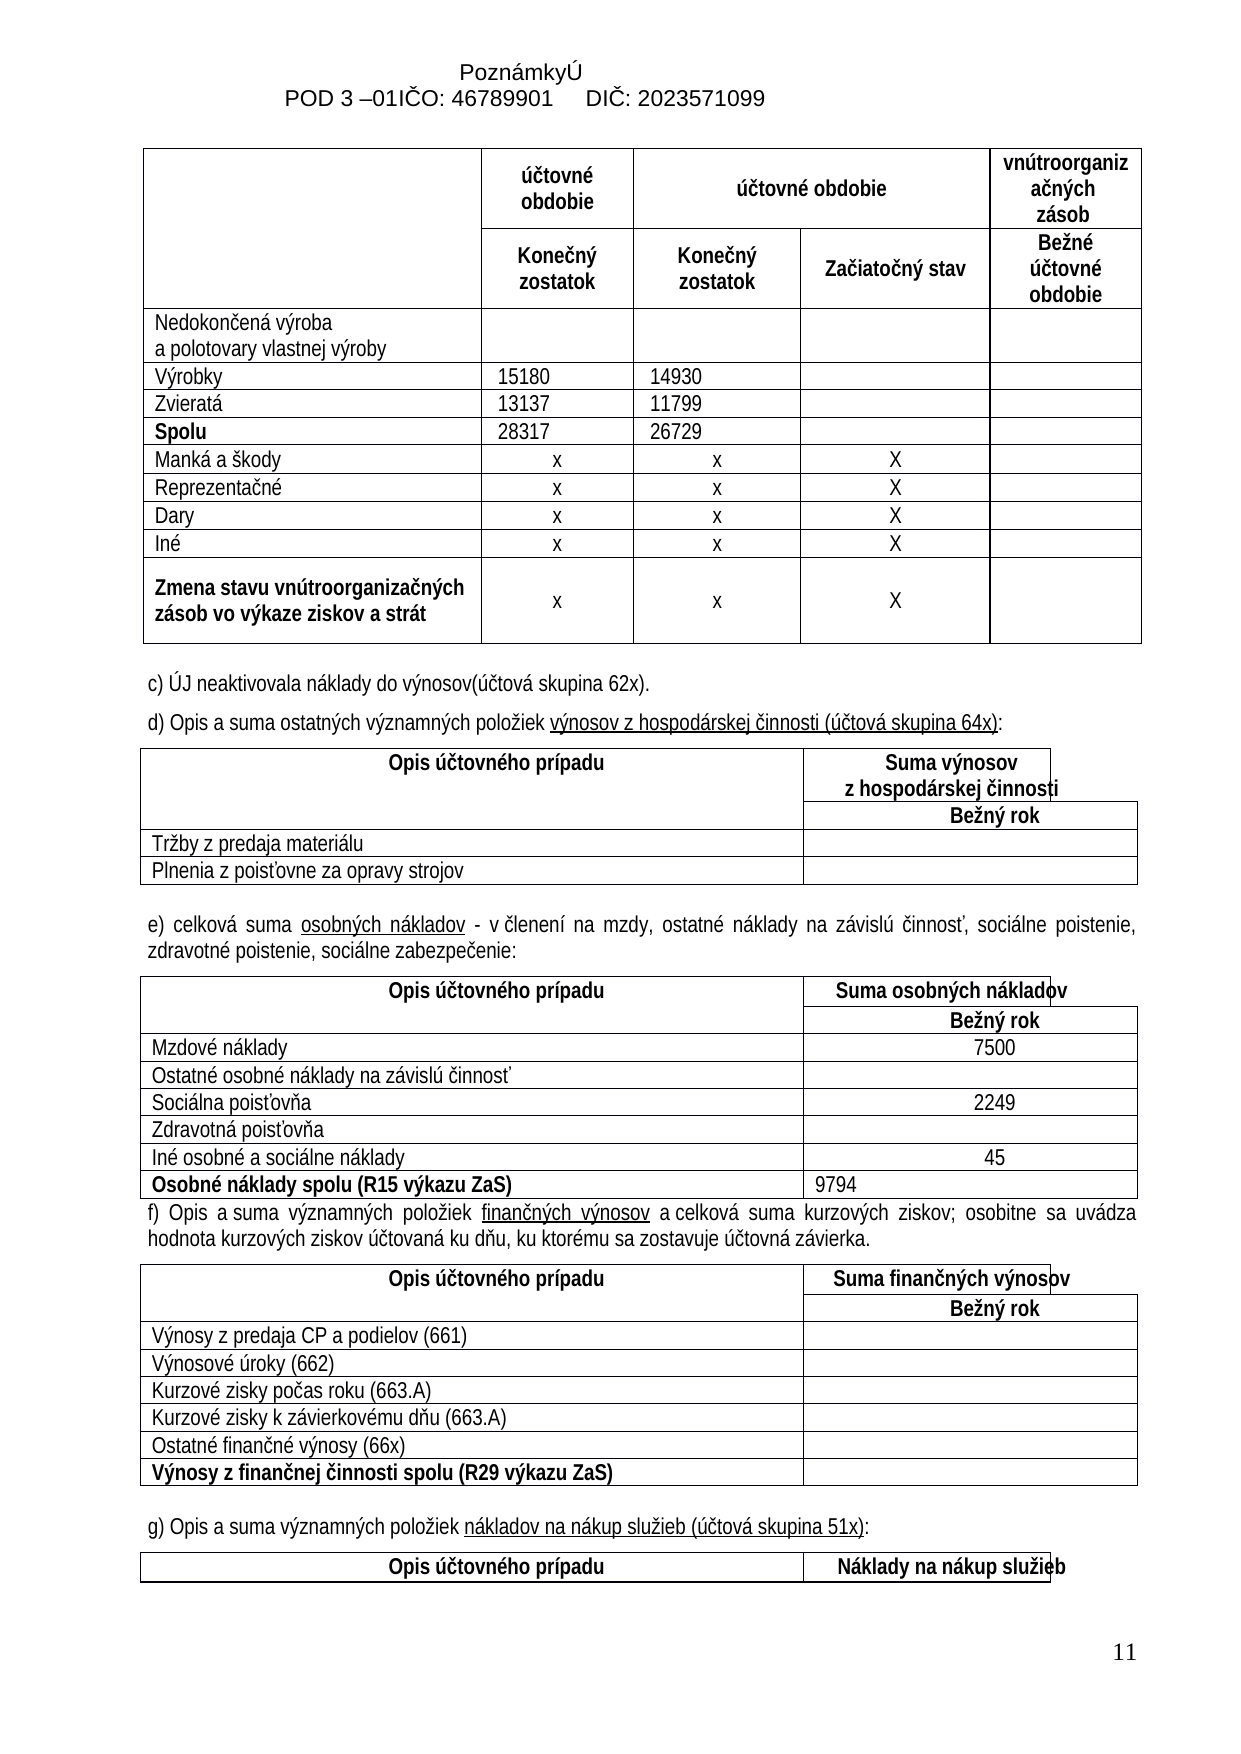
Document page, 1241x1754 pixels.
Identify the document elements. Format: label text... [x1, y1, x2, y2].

table_cell Výnosy z predaja CP a podielov (661) [141, 1322, 803, 1348]
table_cell Začiatočný stav [801, 229, 989, 308]
table_cell Bežné účtovné obdobie [991, 229, 1141, 308]
table_header vnútroorganizačných zásob [991, 149, 1141, 228]
table_cell [804, 1116, 1137, 1143]
table_cell 15180 [482, 363, 633, 389]
table_cell Reprezentačné [144, 474, 481, 501]
table_cell [991, 474, 1141, 501]
table_cell [804, 1377, 1137, 1403]
table_cell [804, 857, 1137, 883]
table_cell x [482, 558, 633, 642]
table_cell [801, 390, 989, 417]
table_cell Výnosové úroky (662) [141, 1350, 803, 1376]
table_cell [991, 558, 1141, 642]
table_cell Manká a škody [144, 445, 481, 473]
table_cell Konečný zostatok [634, 229, 800, 308]
text d) Opis a suma ostatných významných položiek výnosov z hospodárskej činnosti (účtová skupina 64x): [148, 709, 1137, 735]
text g) Opis a suma významných položiek nákladov na nákup služieb (účtová skupina 51x): [148, 1513, 1137, 1539]
table_cell [991, 390, 1141, 417]
table_cell X [801, 474, 989, 501]
table_cell [801, 309, 989, 362]
table_cell [804, 1459, 1137, 1485]
table_header [1051, 976, 1137, 1006]
table_header [1051, 1276, 1056, 1284]
table_cell x [482, 474, 633, 501]
table_cell Výrobky [144, 363, 481, 389]
table_cell [801, 418, 989, 444]
table_cell Výnosy z finančnej činnosti spolu (R29 výkazu ZaS) [141, 1459, 803, 1485]
table_cell Kurzové zisky počas roku (663.A) [141, 1377, 803, 1403]
table_header Opis účtovného prípadu [141, 977, 803, 1033]
table_cell Iné osobné a sociálne náklady [141, 1144, 803, 1170]
table_cell Konečný zostatok [482, 229, 633, 308]
table_cell [801, 363, 989, 389]
table_cell [804, 1322, 1137, 1348]
table_cell X [801, 558, 989, 642]
table_cell 13137 [482, 390, 633, 417]
table_cell Spolu [144, 418, 481, 444]
table_cell [804, 1350, 1137, 1376]
table_cell Bežný rok [804, 1295, 1137, 1321]
table_cell x [482, 530, 633, 557]
table_cell Zmena stavu vnútroorganizačných zásob vo výkaze ziskov a strát [144, 558, 481, 642]
table_cell Tržby z predaja materiálu [141, 830, 803, 856]
table_cell Bežný rok [804, 802, 1137, 829]
table_cell [991, 418, 1141, 444]
text e) celková suma osobných nákladov - v členení na mzdy, ostatné náklady na závislú činnosť, sociálne poistenie, zdravotné poistenie, sociálne zabezpečenie: [148, 911, 1137, 963]
table_cell 28317 [482, 418, 633, 444]
table_cell Bežný rok [804, 1007, 1137, 1033]
table_cell 11799 [634, 390, 800, 417]
table_cell [482, 309, 633, 362]
table_cell 7500 [804, 1034, 1137, 1061]
table_cell [804, 1062, 1137, 1088]
table_header [1051, 1552, 1137, 1581]
table_cell 14930 [634, 363, 800, 389]
table_cell Osobné náklady spolu (R15 výkazu ZaS) [141, 1171, 803, 1198]
table_cell [634, 309, 800, 362]
table_header [144, 149, 481, 308]
table_cell [991, 363, 1141, 389]
table_header účtovné obdobie [634, 149, 989, 228]
table_header Suma finančných výnosov [804, 1265, 1050, 1294]
table_cell X [801, 502, 989, 529]
table_cell Nedokončená výroba a polotovary vlastnej výroby [144, 309, 481, 362]
table_cell 9794 [804, 1171, 1137, 1198]
table_cell 26729 [634, 418, 800, 444]
table_header Suma osobných nákladov [804, 977, 1050, 1006]
table_header [1051, 748, 1137, 801]
table_cell x [634, 530, 800, 557]
table_cell 45 [804, 1144, 1137, 1170]
table_cell 2249 [804, 1089, 1137, 1115]
table_cell [804, 1432, 1137, 1458]
table_header [1051, 1264, 1137, 1294]
table_header účtovné obdobie [482, 149, 633, 228]
table_cell Iné [144, 530, 481, 557]
table_header Opis účtovného prípadu [141, 749, 803, 829]
table_cell [991, 502, 1141, 529]
table_cell X [801, 445, 989, 473]
table_cell x [634, 445, 800, 473]
table_cell [991, 445, 1141, 473]
table_cell [991, 309, 1141, 362]
table_cell x [482, 445, 633, 473]
table_cell Zdravotná poisťovňa [141, 1116, 803, 1143]
table_header Opis účtovného prípadu [141, 1553, 803, 1581]
table_cell x [482, 502, 633, 529]
table_header Suma výnosov z hospodárskej činnosti [804, 749, 1050, 801]
table_cell Ostatné osobné náklady na závislú činnosť [141, 1062, 803, 1088]
table_cell Dary [144, 502, 481, 529]
table_cell x [634, 558, 800, 642]
table_cell x [634, 502, 800, 529]
table_cell Kurzové zisky k závierkovému dňu (663.A) [141, 1404, 803, 1431]
text c) ÚJ neaktivovala náklady do výnosov(účtová skupina 62x). [148, 670, 1137, 696]
text f) Opis a suma významných položiek finančných výnosov a celková suma kurzových ziskov; osobitne sa uvádza hodnota kurzových ziskov účtovaná ku dňu, ku ktorému sa zostavuje účtovná závierka. [148, 1199, 1137, 1251]
table_cell Plnenia z poisťovne za opravy strojov [141, 857, 803, 883]
table_cell Ostatné finančné výnosy (66x) [141, 1432, 803, 1458]
table_header Opis účtovného prípadu [141, 1265, 803, 1321]
table_cell [804, 1404, 1137, 1431]
table_cell x [634, 474, 800, 501]
table_header Náklady na nákup služieb [804, 1553, 1050, 1581]
table_cell [804, 830, 1137, 856]
table_cell Mzdové náklady [141, 1034, 803, 1061]
table_cell Zvieratá [144, 390, 481, 417]
table_cell X [801, 530, 989, 557]
table_cell Sociálna poisťovňa [141, 1089, 803, 1115]
table_cell [991, 530, 1141, 557]
